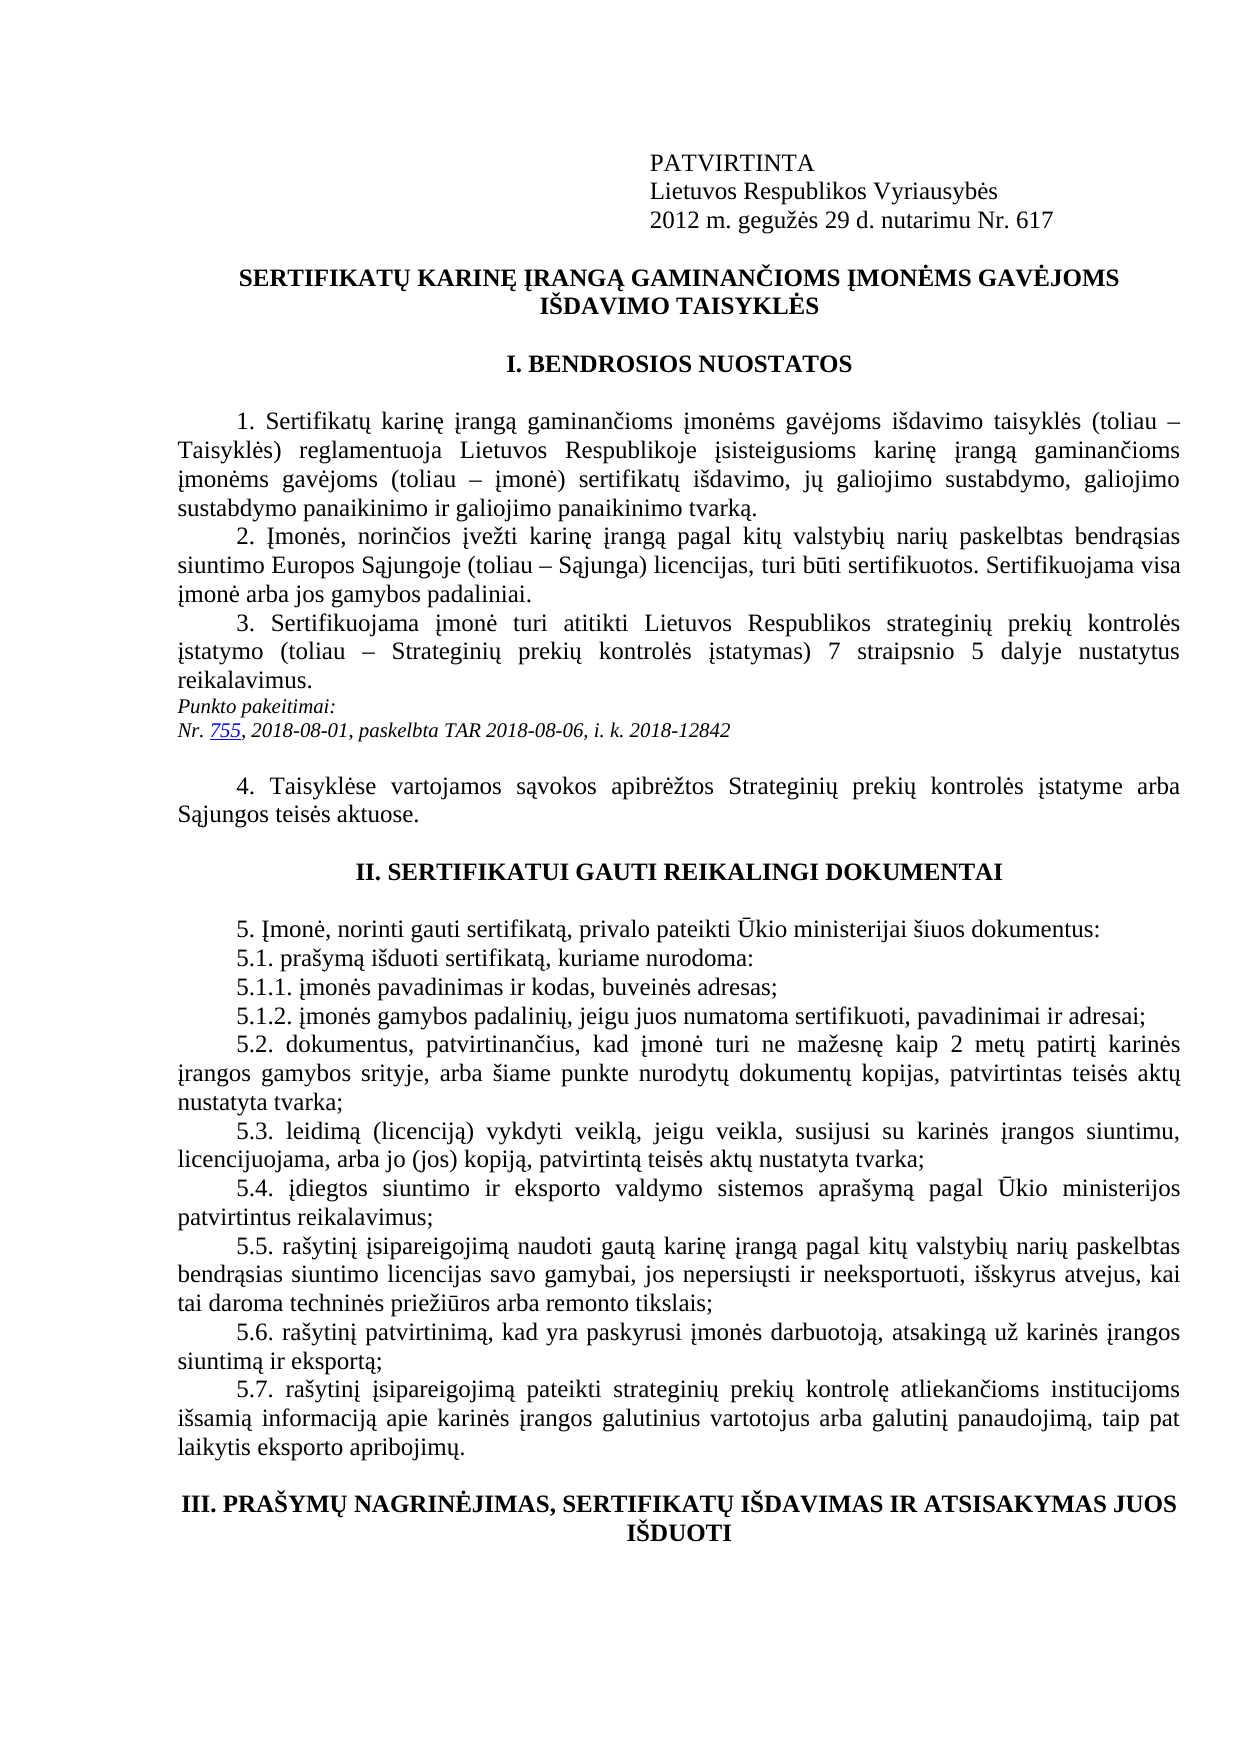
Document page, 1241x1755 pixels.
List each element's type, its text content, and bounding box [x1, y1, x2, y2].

text 5.1.2. įmonės gamybos padalinių, jeigu juos numatoma sertifikuoti, pavadinimai ir adresai; [177, 1001, 1181, 1029]
text Punkto pakeitimai: [177, 694, 1181, 718]
text 4. Taisyklėse vartojamos sąvokos apibrėžtos Strateginių prekių kontrolės įstatyme arba Sąjungos teisės aktuose. [177, 771, 1181, 828]
text 5.7. rašytinį įsipareigojimą pateikti strateginių prekių kontrolę atliekančioms institucijoms išsamią informaciją apie karinės įrangos galutinius vartotojus arba galutinį panaudojimą, taip pat laikytis eksporto apribojimų. [177, 1374, 1181, 1461]
text 1. Sertifikatų karinę įrangą gaminančioms įmonėms gavėjoms išdavimo taisyklės (toliau – Taisyklės) reglamentuoja Lietuvos Respublikoje įsisteigusioms karinę įrangą gaminančioms įmonėms gavėjoms (toliau – įmonė) sertifikatų išdavimo, jų galiojimo sustabdymo, galiojimo sustabdymo panaikinimo ir galiojimo panaikinimo tvarką. [177, 406, 1181, 521]
text 5.4. įdiegtos siuntimo ir eksporto valdymo sistemos aprašymą pagal Ūkio ministerijos patvirtintus reikalavimus; [177, 1173, 1181, 1231]
text 2. Įmonės, norinčios įvežti karinę įrangą pagal kitų valstybių narių paskelbtas bendrąsias siuntimo Europos Sąjungoje (toliau – Sąjunga) licencijas, turi būti sertifikuotos. Sertifikuojama visa įmonė arba jos gamybos padaliniai. [177, 521, 1181, 608]
text 5.3. leidimą (licenciją) vykdyti veiklą, jeigu veikla, susijusi su karinės įrangos siuntimu, licencijuojama, arba jo (jos) kopiją, patvirtintą teisės aktų nustatyta tvarka; [177, 1116, 1181, 1173]
text 5.6. rašytinį patvirtinimą, kad yra paskyrusi įmonės darbuotoją, atsakingą už karinės įrangos siuntimą ir eksportą; [177, 1317, 1181, 1374]
text 5.2. dokumentus, patvirtinančius, kad įmonė turi ne mažesnę kaip 2 metų patirtį karinės įrangos gamybos srityje, arba šiame punkte nurodytų dokumentų kopijas, patvirtintas teisės aktų nustatyta tvarka; [177, 1029, 1181, 1116]
text SERTIFIKATŲ KARINĘ ĮRANGĄ GAMINANČIoms ĮMONėms gavėjoms išdavIMo TAISYKLĖS [177, 263, 1181, 320]
text II. sertifikatui gauti REIKALINGI Dokumentai [177, 857, 1181, 886]
text PATVIRTINTA [649, 148, 1181, 176]
text I. BENDROSIOS NUOSTATOS [177, 349, 1181, 378]
text 2012 m. gegužės 29 d. nutarimu Nr. 617 [649, 205, 1181, 234]
text 5. Įmonė, norinti gauti sertifikatą, privalo pateikti Ūkio ministerijai šiuos dokumentus: [177, 914, 1181, 943]
text 3. Sertifikuojama įmonė turi atitikti Lietuvos Respublikos strateginių prekių kontrolės įstatymo (toliau – Strateginių prekių kontrolės įstatymas) 7 straipsnio 5 dalyje nustatytus reikalavimus. [177, 608, 1181, 694]
text 5.1.1. įmonės pavadinimas ir kodas, buveinės adresas; [177, 972, 1181, 1001]
text Lietuvos Respublikos Vyriausybės [649, 176, 1181, 205]
text 5.5. rašytinį įsipareigojimą naudoti gautą karinę įrangą pagal kitų valstybių narių paskelbtas bendrąsias siuntimo licencijas savo gamybai, jos nepersiųsti ir neeksportuoti, išskyrus atvejus, kai tai daroma techninės priežiūros arba remonto tikslais; [177, 1231, 1181, 1317]
text III. Prašymų nagrinėjimas, sertifikatų išdavimas IR ATSISAKYMAS JUOS IŠDUOTI [177, 1489, 1181, 1547]
text Nr. 755, 2018-08-01, paskelbta TAR 2018-08-06, i. k. 2018-12842 [177, 718, 1181, 742]
text 5.1. prašymą išduoti sertifikatą, kuriame nurodoma: [177, 943, 1181, 972]
